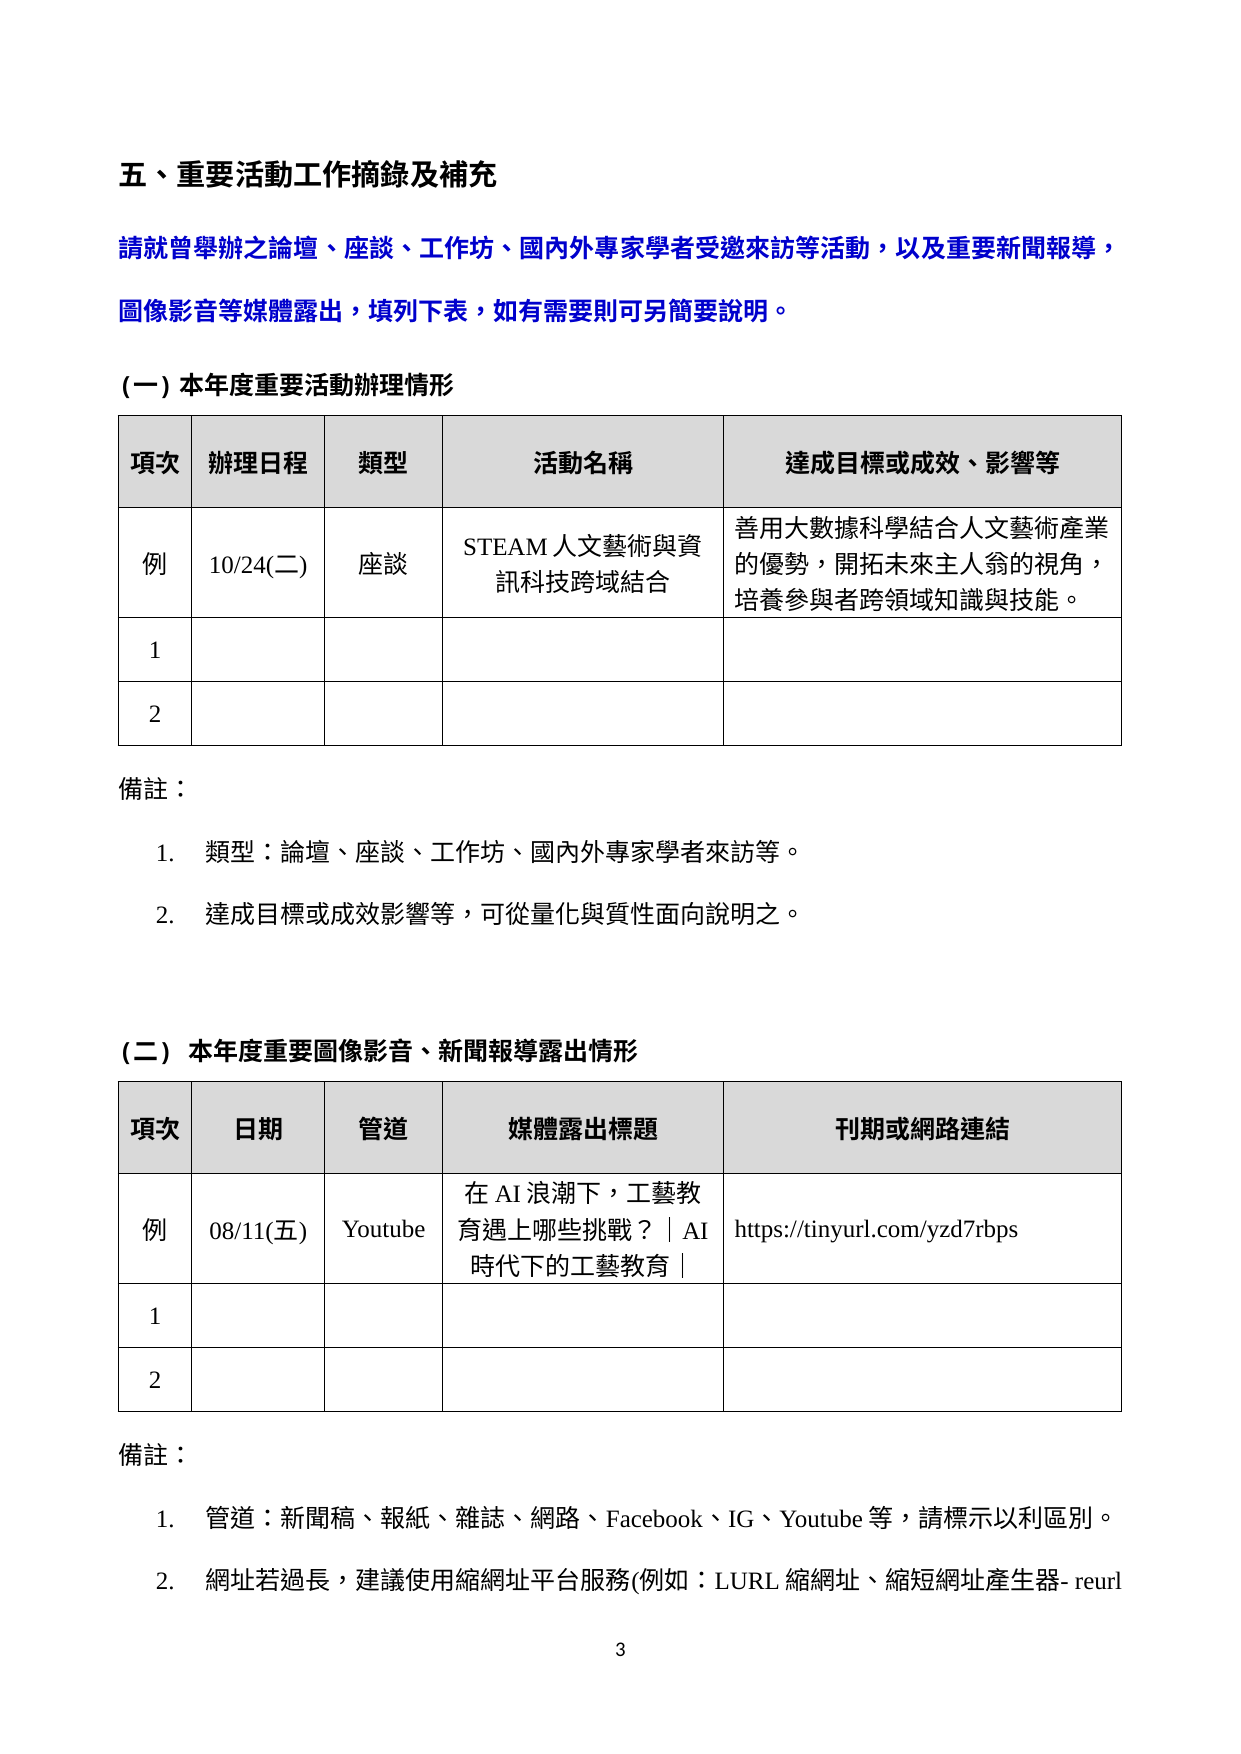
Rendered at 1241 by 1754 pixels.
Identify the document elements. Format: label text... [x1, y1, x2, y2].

text 請就曾舉辦之論壇、座談、工作坊、國內外專家學者受邀來訪等活動，以及重要新聞報導，圖像影音等媒體露出，填列下表，如有需要則可另簡要說明。 [118, 205, 1122, 330]
text 備註： [118, 746, 1122, 809]
table_cell [443, 1284, 723, 1347]
table_cell [724, 618, 1121, 681]
table_cell 1 [119, 1284, 191, 1347]
table_header 辦理日程 [192, 416, 324, 507]
table_cell [443, 618, 723, 681]
list 網址若過長，建議使用縮網址平台服務(例如：LURL 縮網址、縮短網址產生器- reurl [156, 1537, 1122, 1599]
table_cell [325, 618, 442, 681]
subtitle (一) 本年度重要活動辦理情形 [118, 342, 1122, 404]
table_cell 10/24(二) [192, 508, 324, 617]
table_cell [443, 682, 723, 745]
list 達成目標或成效影響等，可從量化與質性面向說明之。 [156, 871, 1122, 934]
table_cell [724, 682, 1121, 745]
table_header 刊期或網路連結 [724, 1082, 1121, 1173]
table_cell 在AI浪潮下，工藝教育遇上哪些挑戰？｜AI時代下的工藝教育｜ [443, 1174, 723, 1283]
table_cell [325, 1348, 442, 1411]
table_cell 08/11(五) [192, 1174, 324, 1283]
table_cell 善用大數據科學結合人文藝術產業的優勢，開拓未來主人翁的視角，培養參與者跨領域知識與技能。 [724, 508, 1121, 617]
table_cell [192, 618, 324, 681]
table_cell [443, 1348, 723, 1411]
table_cell STEAM人文藝術與資訊科技跨域結合 [443, 508, 723, 617]
table_cell 例 [119, 508, 191, 617]
list 類型：論壇、座談、工作坊、國內外專家學者來訪等。 [156, 809, 1122, 871]
list 管道：新聞稿、報紙、雜誌、網路、Facebook、IG、Youtube等，請標示以利區別。 [156, 1474, 1122, 1537]
table_cell 例 [119, 1174, 191, 1283]
table_header 項次 [119, 1082, 191, 1173]
table_cell 1 [119, 618, 191, 681]
table_cell [325, 1284, 442, 1347]
table_cell https://tinyurl.com/yzd7rbps [724, 1174, 1121, 1283]
table_header 媒體露出標題 [443, 1082, 723, 1173]
table_cell [724, 1284, 1121, 1347]
table_header 管道 [325, 1082, 442, 1173]
table_header 項次 [119, 416, 191, 507]
table_cell Youtube [325, 1174, 442, 1283]
text 備註： [118, 1412, 1122, 1474]
table_cell 2 [119, 1348, 191, 1411]
table_header 類型 [325, 416, 442, 507]
table_header 達成目標或成效、影響等 [724, 416, 1121, 507]
subtitle (二) 本年度重要圖像影音、新聞報導露出情形 [118, 1007, 1122, 1070]
table_header 活動名稱 [443, 416, 723, 507]
table_cell [192, 1284, 324, 1347]
table_header 日期 [192, 1082, 324, 1173]
table_cell [724, 1348, 1121, 1411]
table_cell [325, 682, 442, 745]
table_cell [192, 1348, 324, 1411]
table_cell 座談 [325, 508, 442, 617]
table_cell [192, 682, 324, 745]
text 五、重要活動工作摘錄及補充 [118, 131, 1122, 193]
table_cell 2 [119, 682, 191, 745]
